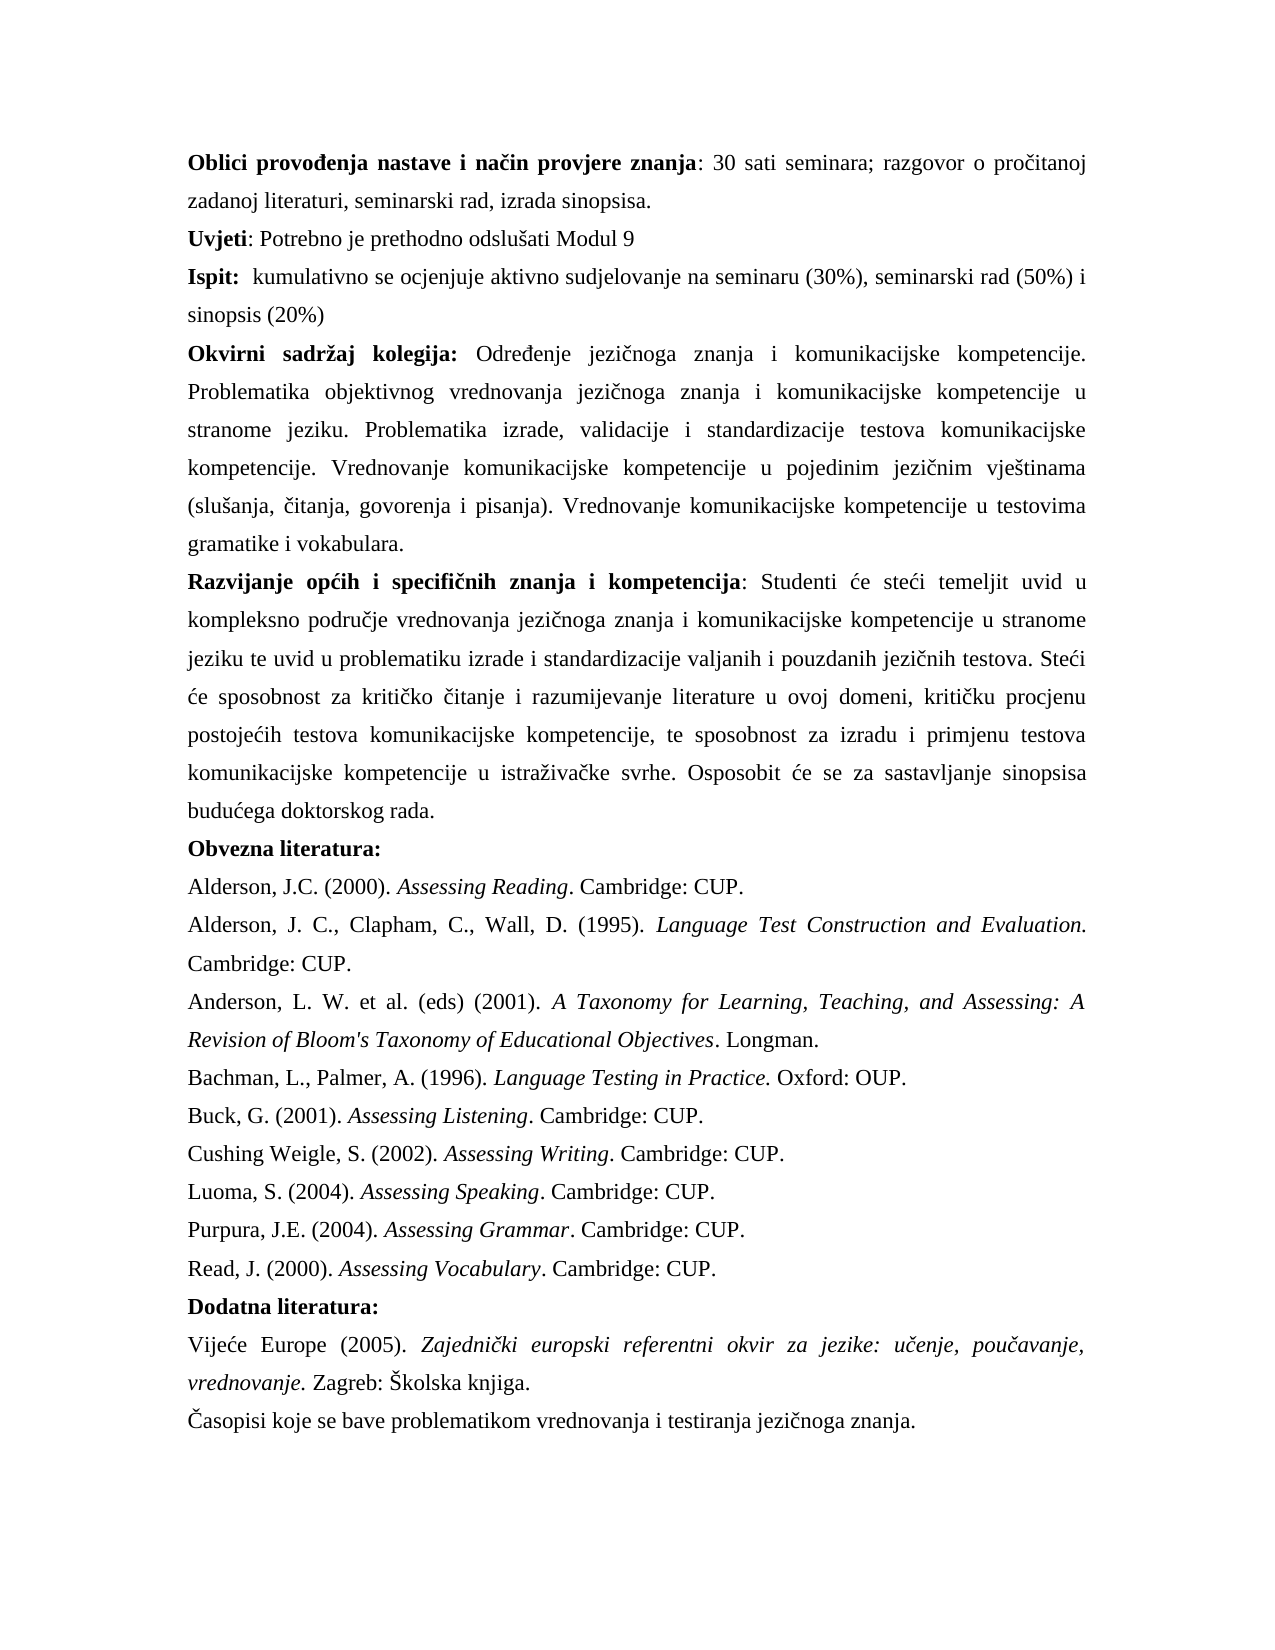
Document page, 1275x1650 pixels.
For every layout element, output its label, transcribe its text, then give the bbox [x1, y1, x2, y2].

text Uvjeti: Potrebno je prethodno odslušati Modul 9 [187, 226, 1087, 252]
text Oblici provođenja nastave i način provjere znanja: 30 sati seminara; razgovor o pročitanoj zadanoj literaturi, seminarski rad, izrada sinopsisa. [187, 150, 1087, 213]
text Bachman, L., Palmer, A. (1996). Language Testing in Practice. Oxford: OUP. [187, 1065, 1087, 1090]
text Anderson, L. W. et al. (eds) (2001). A Taxonomy for Learning, Teaching, and Assessing: A Revision of Bloom's Taxonomy of Educational Objectives. Longman. [187, 989, 1087, 1052]
text Buck, G. (2001). Assessing Listening. Cambridge: CUP. [187, 1103, 1087, 1128]
text Časopisi koje se bave problematikom vrednovanja i testiranja jezičnoga znanja. [187, 1408, 1087, 1433]
text Vijeće Europe (2005). Zajednički europski referentni okvir za jezike: učenje, poučavanje, vrednovanje. Zagreb: Školska knjiga. [187, 1332, 1087, 1395]
text Okvirni sadržaj kolegija: Određenje jezičnoga znanja i komunikacijske kompetencije. Problematika objektivnog vrednovanja jezičnoga znanja i komunikacijske kompetencije u stranome jeziku. Problematika izrade, validacije i standardizacije testova komunikacijske kompetencije. Vrednovanje komunikacijske kompetencije u pojedinim jezičnim vještinama (slušanja, čitanja, govorenja i pisanja). Vrednovanje komunikacijske kompetencije u testovima gramatike i vokabulara. [187, 341, 1087, 557]
text Razvijanje općih i specifičnih znanja i kompetencija: Studenti će steći temeljit uvid u kompleksno područje vrednovanja jezičnoga znanja i komunikacijske kompetencije u stranome jeziku te uvid u problematiku izrade i standardizacije valjanih i pouzdanih jezičnih testova. Steći će sposobnost za kritičko čitanje i razumijevanje literature u ovoj domeni, kritičku procjenu postojećih testova komunikacijske kompetencije, te sposobnost za izradu i primjenu testova komunikacijske kompetencije u istraživačke svrhe. Osposobit će se za sastavljanje sinopsisa budućega doktorskog rada. [187, 569, 1087, 823]
text Read, J. (2000). Assessing Vocabulary. Cambridge: CUP. [187, 1256, 1087, 1281]
text Dodatna literatura: [187, 1294, 1087, 1319]
text Luoma, S. (2004). Assessing Speaking. Cambridge: CUP. [187, 1179, 1087, 1205]
text Purpura, J.E. (2004). Assessing Grammar. Cambridge: CUP. [187, 1217, 1087, 1243]
text Alderson, J. C., Clapham, C., Wall, D. (1995). Language Test Construction and Evaluation. Cambridge: CUP. [187, 912, 1087, 976]
text Cushing Weigle, S. (2002). Assessing Writing. Cambridge: CUP. [187, 1141, 1087, 1167]
text Obvezna literatura: [187, 836, 1087, 862]
text Ispit: kumulativno se ocjenjuje aktivno sudjelovanje na seminaru (30%), seminarski rad (50%) i sinopsis (20%) [187, 264, 1087, 328]
text Alderson, J.C. (2000). Assessing Reading. Cambridge: CUP. [187, 874, 1087, 900]
